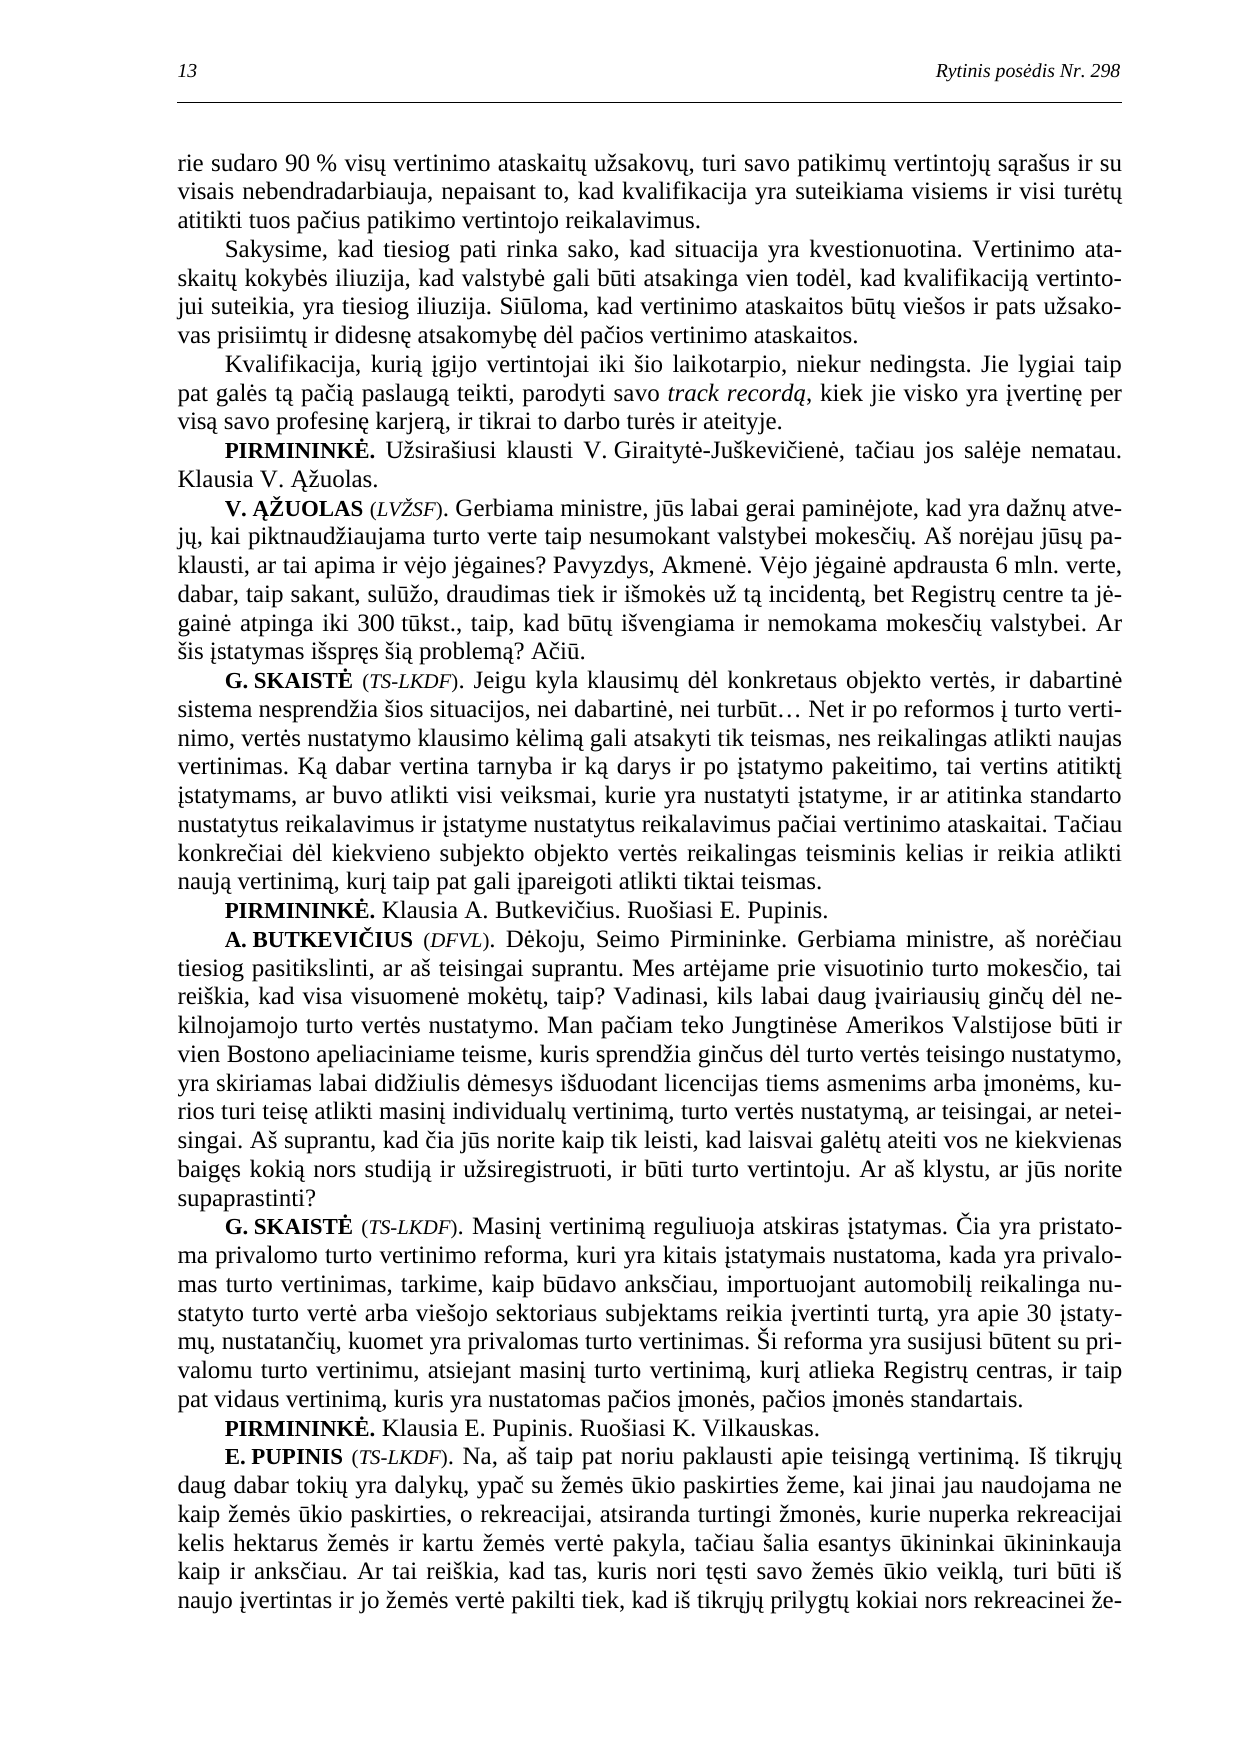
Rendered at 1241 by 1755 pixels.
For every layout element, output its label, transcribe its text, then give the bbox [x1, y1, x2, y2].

text PIRMININKĖ. Klau­sia A. But­ke­vi­čius. Ruo­šia­si E. Pu­pi­nis. [177, 895, 1122, 924]
text rie su­da­ro 90 % vi­sų ver­ti­ni­mo ata­skai­tų už­sa­ko­vų, tu­ri sa­vo pa­ti­ki­mų ver­tin­to­jų są­ra­šus ir su vi­sais ne­ben­dra­dar­biau­ja, ne­pai­sant to, kad kva­li­fi­ka­ci­ja yra su­tei­kia­ma vi­siems ir vi­si tu­rė­tų ati­tik­ti tuos pa­čius pa­ti­ki­mo ver­tin­to­jo rei­ka­la­vi­mus. [177, 148, 1122, 234]
text G. SKAISTĖ (TS-LKDF). Ma­si­nį ver­ti­ni­mą re­gu­liuo­ja at­ski­ras įsta­ty­mas. Čia yra pri­sta­to­ma pri­va­lo­mo tur­to ver­ti­ni­mo re­for­ma, ku­ri yra ki­tais įsta­ty­mais nu­sta­to­ma, ka­da yra pri­va­lo­mas tur­to ver­ti­ni­mas, tar­ki­me, kaip bū­da­vo anks­čiau, im­por­tuo­jant au­to­mo­bi­lį rei­ka­lin­ga nu­sta­ty­to tur­to ver­tė ar­ba vie­šo­jo sek­to­riaus sub­jek­tams rei­kia įver­tin­ti tur­tą, yra apie 30 įsta­ty­mų, nu­sta­tan­čių, kuo­met yra pri­va­lo­mas tur­to ver­ti­ni­mas. Ši re­for­ma yra su­si­ju­si bū­tent su pri­va­lo­mu tur­to ver­ti­ni­mu, at­sie­jant ma­si­nį tur­to ver­ti­ni­mą, ku­rį at­lie­ka Re­gist­rų cen­tras, ir taip pat vi­daus ver­ti­ni­mą, ku­ris yra nu­sta­to­mas pa­čios įmo­nės, pa­čios įmo­nės stan­dar­tais. [177, 1211, 1122, 1413]
text Kva­li­fi­ka­ci­ja, ku­rią įgi­jo ver­tin­to­jai iki šio lai­ko­tar­pio, nie­kur ne­dings­ta. Jie ly­giai taip pat ga­lės tą pa­čią pa­slau­gą teik­ti, pa­ro­dy­ti sa­vo track re­cor­dą, kiek jie vis­ko yra įver­ti­nę per vi­są sa­vo pro­fe­si­nę kar­je­rą, ir tik­rai to dar­bo tu­rės ir at­ei­ty­je. [177, 349, 1122, 435]
text Sa­ky­si­me, kad tie­siog pa­ti rin­ka sa­ko, kad si­tu­a­ci­ja yra kves­tio­nuo­ti­na. Ver­ti­ni­mo ata­skai­tų ko­ky­bės iliu­zi­ja, kad vals­ty­bė ga­li bū­ti at­sa­kin­ga vien to­dėl, kad kva­li­fi­ka­ci­ją ver­tin­to­jui su­tei­kia, yra tie­siog iliu­zi­ja. Siū­lo­ma, kad ver­ti­ni­mo ata­skai­tos bū­tų vie­šos ir pats už­sa­ko­vas pri­si­im­tų ir di­des­nę at­sa­ko­my­bę dėl pa­čios ver­ti­ni­mo ata­skai­tos. [177, 234, 1122, 349]
text A. BUTKEVIČIUS (DFVL). Dė­ko­ju, Sei­mo Pir­mi­nin­ke. Ger­bia­ma mi­nist­re, aš no­rė­čiau tie­siog pa­si­tiks­lin­ti, ar aš tei­sin­gai su­pran­tu. Mes ar­tė­ja­me prie vi­suo­ti­nio tur­to mo­kes­čio, tai reiš­kia, kad vi­sa vi­suo­me­nė mo­kė­tų, taip? Va­di­na­si, kils la­bai daug įvai­riau­sių gin­čų dėl ne­kil­no­ja­mo­jo tur­to ver­tės nu­sta­ty­mo. Man pa­čiam te­ko Jung­ti­nė­se Ame­ri­kos Vals­ti­jo­se bū­ti ir vien Bos­to­no ape­lia­ci­nia­me teis­me, ku­ris spren­džia gin­čus dėl tur­to ver­tės tei­sin­go nu­sta­ty­mo, yra ski­ria­mas la­bai di­džiu­lis dė­me­sys iš­duo­dant li­cen­ci­jas tiems as­me­nims ar­ba įmo­nėms, ku­rios tu­ri tei­sę at­lik­ti ma­si­nį in­di­vi­du­a­lų ver­ti­ni­mą, tur­to ver­tės nu­sta­ty­mą, ar tei­sin­gai, ar ne­tei­sin­gai. Aš su­pran­tu, kad čia jūs no­ri­te kaip tik leis­ti, kad lais­vai ga­lė­tų at­ei­ti vos ne kiek­vie­nas bai­gęs ko­kią nors stu­di­ją ir už­si­re­gist­ruo­ti, ir bū­ti tur­to ver­tin­to­ju. Ar aš klys­tu, ar jūs no­ri­te su­pap­ras­tin­ti? [177, 924, 1122, 1211]
text PIRMININKĖ. Už­si­ra­šiu­si klaus­ti V. Gi­rai­ty­tė-Juš­ke­vi­čie­nė, ta­čiau jos sa­lė­je ne­ma­tau. Klau­sia V. Ąžuo­las. [177, 435, 1122, 493]
text V. ĄŽUOLAS (LVŽSF). Ger­bia­ma mi­nist­re, jūs la­bai ge­rai pa­mi­nė­jo­te, kad yra daž­nų at­ve­jų, kai pik­tnau­džiau­ja­ma tur­to ver­te taip ne­su­mo­kant vals­ty­bei mo­kes­čių. Aš no­rė­jau jū­sų pa­klaus­ti, ar tai ap­ima ir vė­jo jė­gai­nes? Pa­vyz­dys, Ak­me­nė. Vė­jo jė­gai­nė ap­draus­ta 6 mln. ver­te, da­bar, taip sa­kant, su­lū­žo, drau­di­mas tiek ir iš­mo­kės už tą in­ci­den­tą, bet Re­gist­rų cen­tre ta jė­gai­nė at­pin­ga iki 300 tūkst., taip, kad bū­tų iš­ven­gia­ma ir ne­mo­ka­ma mo­kes­čių vals­ty­bei. Ar šis įsta­ty­mas iš­spręs šią pro­ble­mą? Ačiū. [177, 493, 1122, 665]
text E. PUPINIS (TS-LKDF). Na, aš taip pat no­riu pa­klaus­ti apie tei­sin­gą ver­ti­ni­mą. Iš tik­rų­jų daug da­bar to­kių yra da­ly­kų, ypač su že­mės ūkio pa­skir­ties že­me, kai ji­nai jau nau­do­ja­ma ne kaip že­mės ūkio pa­skir­ties, o rek­re­a­ci­jai, at­si­ran­da tur­tin­gi žmo­nės, ku­rie nu­per­ka rek­re­a­ci­jai ke­lis hek­ta­rus že­mės ir kar­tu že­mės ver­tė pa­ky­la, ta­čiau ša­lia esan­tys ūki­nin­kai ūki­nin­kau­ja kaip ir anks­čiau. Ar tai reiš­kia, kad tas, ku­ris no­ri tęs­ti sa­vo že­mės ūkio veik­lą, tu­ri bū­ti iš nau­jo įver­tin­tas ir jo že­mės ver­tė pa­kil­ti tiek, kad iš tik­rų­jų pri­lyg­tų ko­kiai nors rek­re­a­ci­nei že­ [177, 1441, 1122, 1614]
text PIRMININKĖ. Klau­sia E. Pu­pi­nis. Ruo­šia­si K. Vil­kaus­kas. [177, 1413, 1122, 1441]
text G. SKAISTĖ (TS-LKDF). Jei­gu ky­la klau­si­mų dėl kon­kre­taus ob­jek­to ver­tės, ir da­bar­ti­nė sis­te­ma ne­spren­džia šios si­tu­a­ci­jos, nei da­bar­ti­nė, nei tur­būt… Net ir po re­for­mos į tur­to ver­ti­ni­mo, ver­tės nu­sta­ty­mo klau­si­mo kė­li­mą ga­li at­sa­ky­ti tik teis­mas, nes rei­ka­lin­gas at­lik­ti nau­jas ver­ti­ni­mas. Ką da­bar ver­ti­na tar­ny­ba ir ką da­rys ir po įsta­ty­mo pa­kei­ti­mo, tai ver­tins ati­tik­tį įsta­ty­mams, ar bu­vo at­lik­ti vi­si veiks­mai, ku­rie yra nu­sta­ty­ti įsta­ty­me, ir ar ati­tin­ka stan­dar­to nu­sta­ty­tus rei­ka­la­vi­mus ir įsta­ty­me nu­sta­ty­tus rei­ka­la­vi­mus pa­čiai ver­ti­ni­mo ata­skai­tai. Ta­čiau kon­kre­čiai dėl kiek­vie­no sub­jek­to ob­jek­to ver­tės rei­ka­lin­gas teis­mi­nis ke­lias ir rei­kia at­lik­ti nau­ją ver­ti­ni­mą, ku­rį taip pat ga­li įpa­rei­go­ti at­lik­ti tik­tai teis­mas. [177, 665, 1122, 895]
